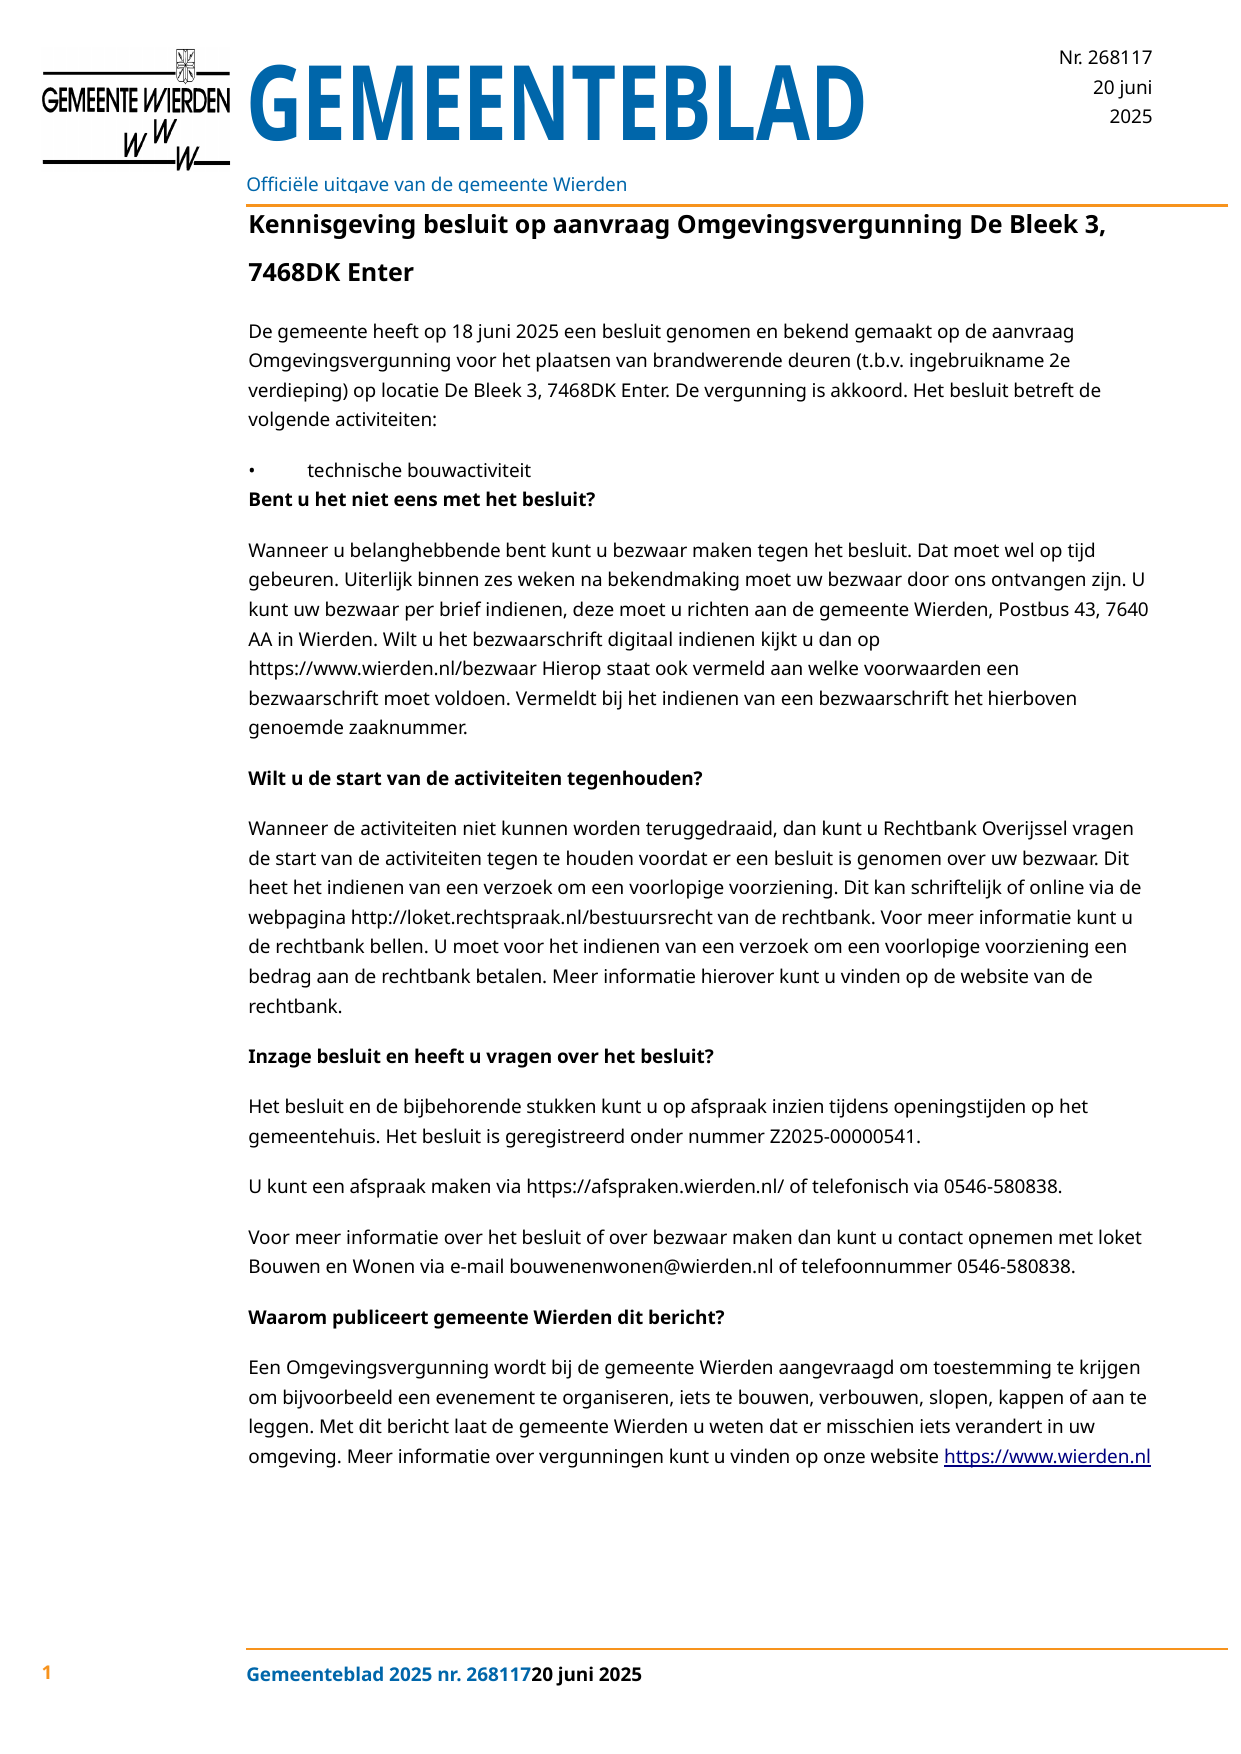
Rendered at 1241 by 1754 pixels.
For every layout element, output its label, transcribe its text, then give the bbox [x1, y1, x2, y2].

text Voor meer informatie over het besluit of over bezwaar maken dan kunt u contact opnemen met loket Bouwen en Wonen via e-mail bouwenenwonen@wierden.nl of telefoonnummer 0546-580838. [248, 1224, 1152, 1279]
text Waarom publiceert gemeente Wierden dit bericht? [248, 1304, 1152, 1330]
text Bent u het niet eens met het besluit? [248, 487, 1152, 512]
text Wilt u de start van de activiteiten tegenhouden? [248, 765, 1152, 791]
text De gemeente heeft op 18 juni 2025 een besluit genomen en bekend gemaakt op de aanvraag Omgevingsvergunning voor het plaatsen van brandwerende deuren (t.b.v. ingebruikname 2e verdieping) op locatie De Bleek 3, 7468DK Enter. De vergunning is akkoord. Het besluit betreft de volgende activiteiten: [248, 318, 1152, 432]
text Wanneer de activiteiten niet kunnen worden teruggedraaid, dan kunt u Rechtbank Overijssel vragen de start van de activiteiten tegen te houden voordat er een besluit is genomen over uw bezwaar. Dit heet het indienen van een verzoek om een voorlopige voorziening. Dit kan schriftelijk of online via de webpagina http://loket.rechtspraak.nl/bestuursrecht van de rechtbank. Voor meer informatie kunt u de rechtbank bellen. U moet voor het indienen van een verzoek om een voorlopige voorziening een bedrag aan de rechtbank betalen. Meer informatie hierover kunt u vinden op de website van de rechtbank. [248, 815, 1152, 1019]
picture [41, 47, 231, 172]
text Inzage besluit en heeft u vragen over het besluit? [248, 1043, 1152, 1069]
text Wanneer u belanghebbende bent kunt u bezwaar maken tegen het besluit. Dat moet wel op tijd gebeuren. Uiterlijk binnen zes weken na bekendmaking moet uw bezwaar door ons ontvangen zijn. U kunt uw bezwaar per brief indienen, deze moet u richten aan de gemeente Wierden, Postbus 43, 7640 AA in Wierden. Wilt u het bezwaarschrift digitaal indienen kijkt u dan op https://www.wierden.nl/bezwaar Hierop staat ook vermeld aan welke voorwaarden een bezwaarschrift moet voldoen. Vermeldt bij het indienen van een bezwaarschrift het hierboven genoemde zaaknummer. [248, 537, 1152, 740]
text U kunt een afspraak maken via https://afspraken.wierden.nl/ of telefonisch via 0546-580838. [248, 1174, 1152, 1199]
text Een Omgevingsvergunning wordt bij de gemeente Wierden aangevraagd om toestemming te krijgen om bijvoorbeeld een evenement te organiseren, iets te bouwen, verbouwen, slopen, kappen of aan te leggen. Met dit bericht laat de gemeente Wierden u weten dat er misschien iets verandert in uw omgeving. Meer informatie over vergunningen kunt u vinden op onze website https://www.wierden.nl [248, 1354, 1152, 1469]
text Kennisgeving besluit op aanvraag Omgevingsvergunning De Bleek 3, 7468DK Enter [248, 207, 1152, 288]
text Het besluit en de bijbehorende stukken kunt u op afspraak inzien tijdens openingstijden op het gemeentehuis. Het besluit is geregistreerd onder nummer Z2025-00000541. [248, 1094, 1152, 1149]
list technische bouwactiviteit [248, 457, 1152, 483]
